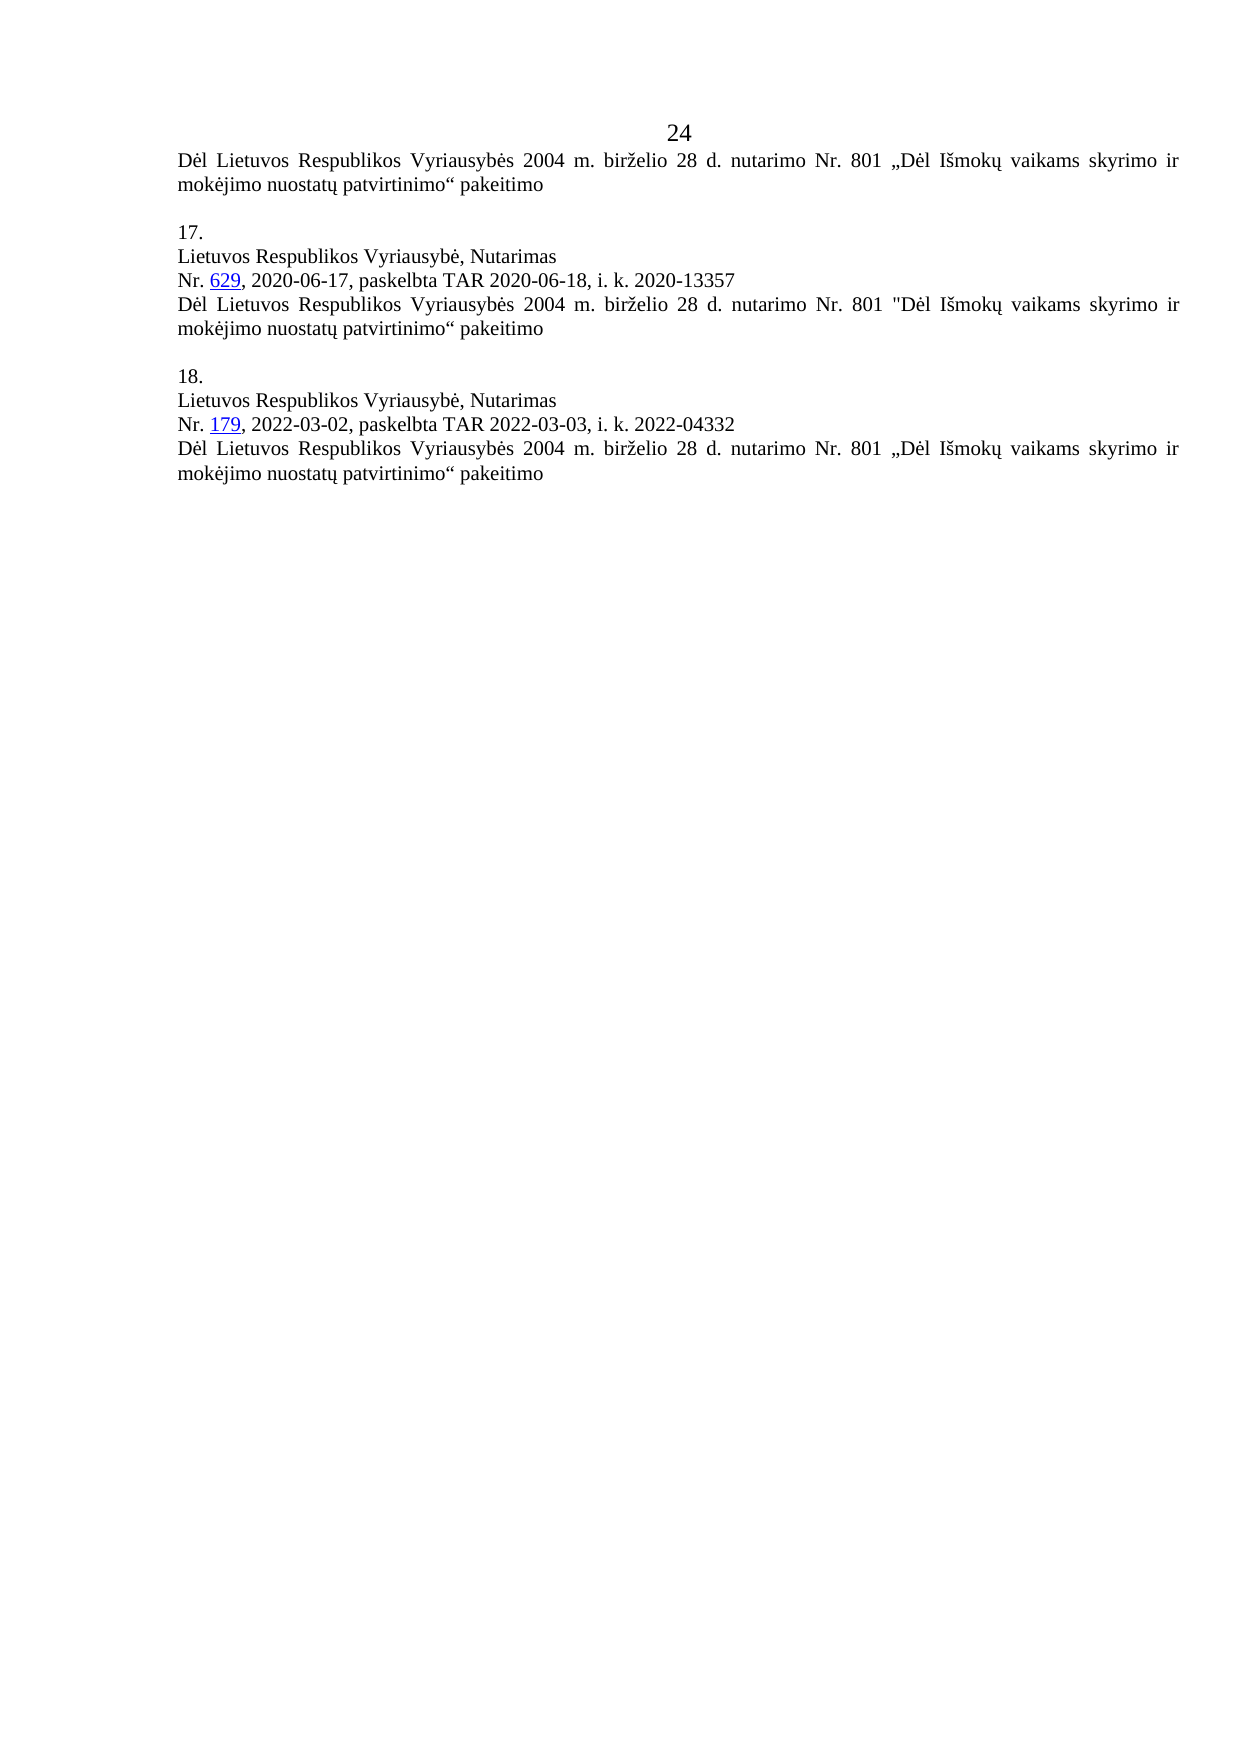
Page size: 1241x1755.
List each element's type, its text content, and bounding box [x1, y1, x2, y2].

text 18. [177, 364, 1181, 388]
text Nr. 629, 2020-06-17, paskelbta TAR 2020-06-18, i. k. 2020-13357 [177, 268, 1181, 292]
text Lietuvos Respublikos Vyriausybė, Nutarimas [177, 244, 1181, 268]
text 17. [177, 220, 1181, 244]
text Dėl Lietuvos Respublikos Vyriausybės 2004 m. birželio 28 d. nutarimo Nr. 801 „Dėl Išmokų vaikams skyrimo ir mokėjimo nuostatų patvirtinimo“ pakeitimo [177, 436, 1181, 484]
text Dėl Lietuvos Respublikos Vyriausybės 2004 m. birželio 28 d. nutarimo Nr. 801 „Dėl Išmokų vaikams skyrimo ir mokėjimo nuostatų patvirtinimo“ pakeitimo [177, 148, 1181, 196]
text Dėl Lietuvos Respublikos Vyriausybės 2004 m. birželio 28 d. nutarimo Nr. 801 "Dėl Išmokų vaikams skyrimo ir mokėjimo nuostatų patvirtinimo“ pakeitimo [177, 292, 1181, 340]
text Nr. 179, 2022-03-02, paskelbta TAR 2022-03-03, i. k. 2022-04332 [177, 412, 1181, 436]
text Lietuvos Respublikos Vyriausybė, Nutarimas [177, 388, 1181, 412]
